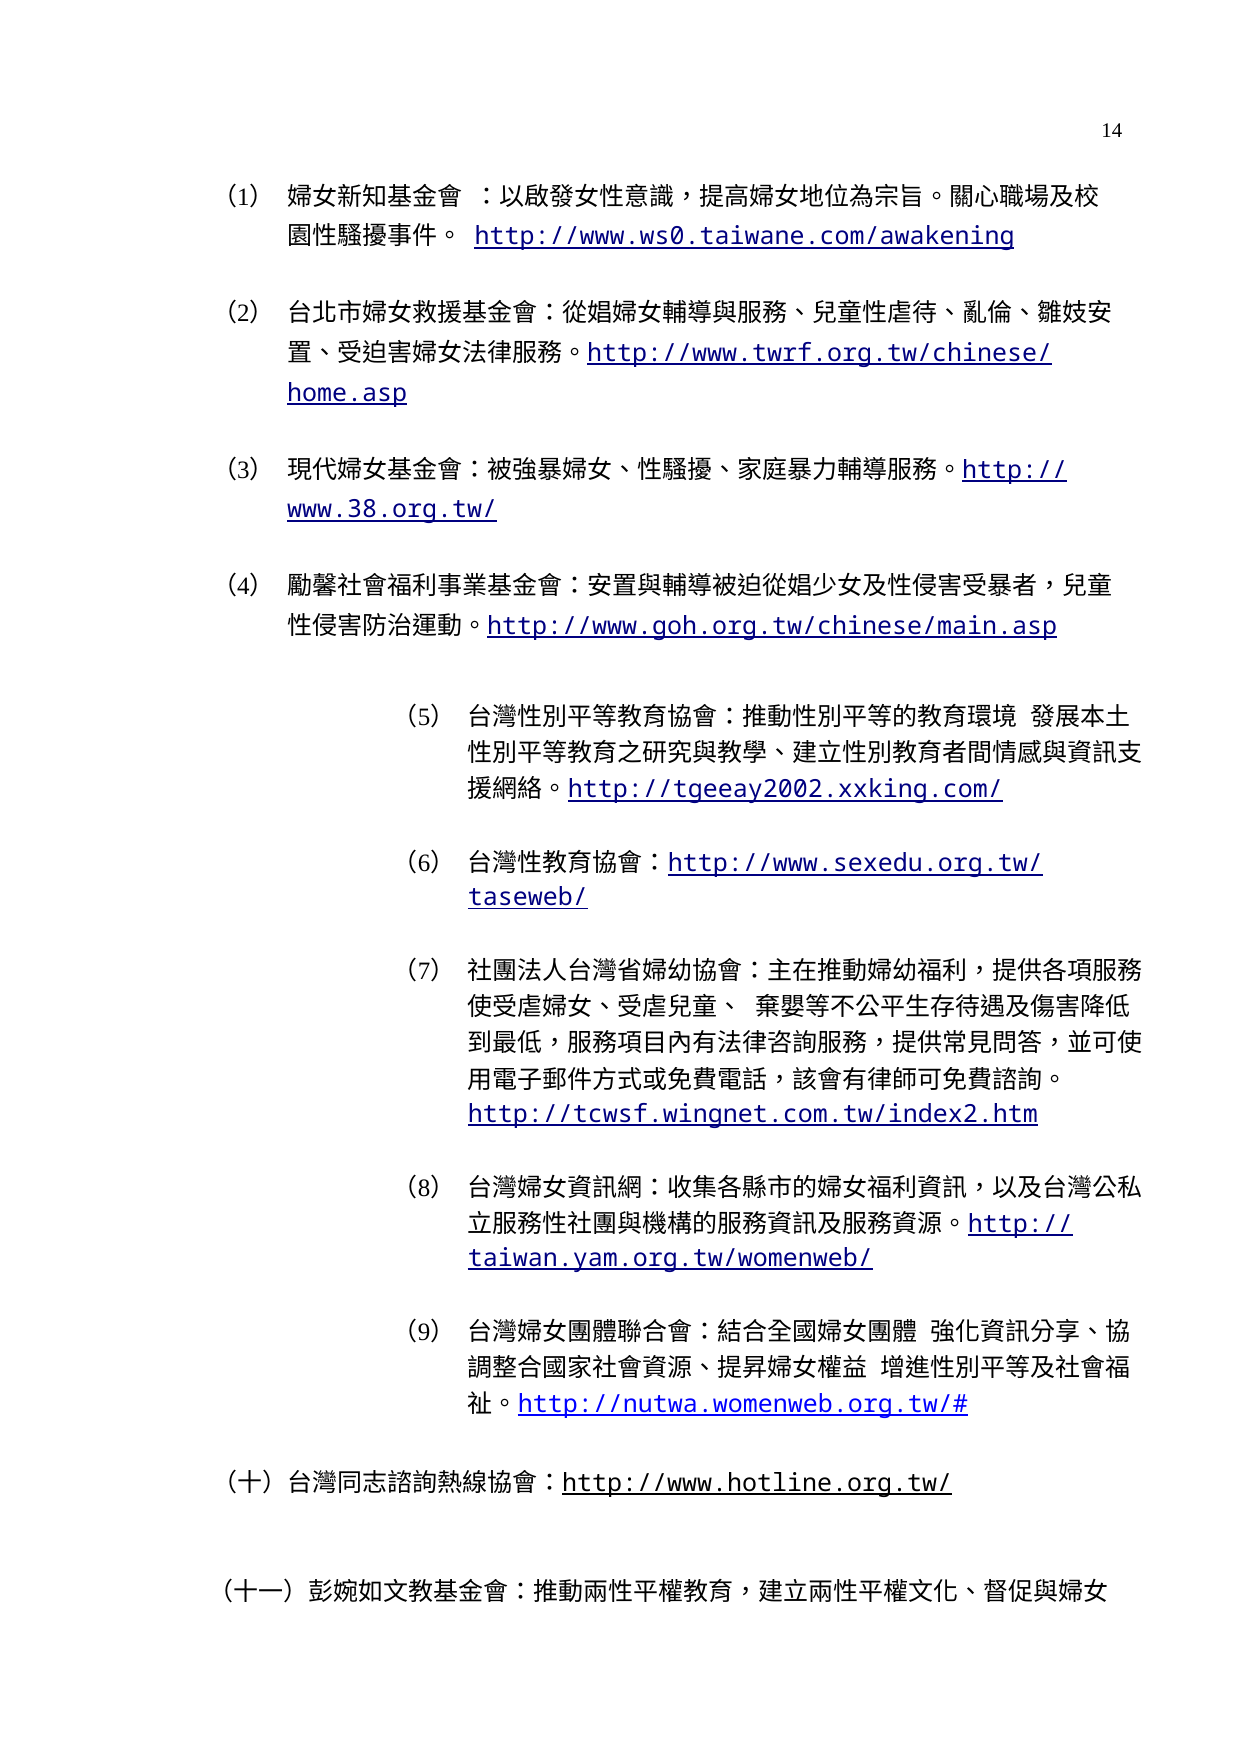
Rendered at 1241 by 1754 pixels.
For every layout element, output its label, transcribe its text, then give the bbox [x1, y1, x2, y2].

text （十）台灣同志諮詢熱線協會：http://www.hotline.org.tw/ [212, 1462, 1122, 1498]
list 勵馨社會福利事業基金會：安置與輔導被迫從娼少女及性侵害受暴者，兒童性侵害防治運動。http://www.goh.org.tw/chinese/main.asp [212, 562, 1122, 642]
list 現代婦女基金會：被強暴婦女、性騷擾、家庭暴力輔導服務。http://www.38.org.tw/ [212, 446, 1122, 525]
list 台北市婦女救援基金會：從娼婦女輔導與服務、兒童性虐待、亂倫、雛妓安置、受迫害婦女法律服務。http://www.twrf.org.tw/chinese/home.asp [212, 289, 1122, 408]
list 婦女新知基金會 ：以啟發女性意識，提高婦女地位為宗旨。關心職場及校園性騷擾事件。 http://www.ws0.taiwane.com/awakening [212, 173, 1122, 252]
table_header 台灣性別平等教育協會：推動性別平等的教育環境 發展本土性別平等教育之研究與教學、建立性別教育者間情感與資訊支援網絡。http://tgeeay2002.xxking.com/ 台灣性教育協會：http://www.sexedu.org.tw/taseweb/ 社團法人台灣省婦幼協會：主在推動婦幼福利，提供各項服務使受虐婦女、受虐兒童、 棄嬰等不公平生存待遇及傷害降低到最低，服務項目內有法律咨詢服務，提供常見問答，並可使用電子郵件方式或免費電話，該會有律師可免費諮詢。 http://tcwsf.wingnet.com.tw/index2.htm 台灣婦女資訊網：收集各縣市的婦女福利資訊，以及台灣公私立服務性社團與機構的服務資訊及服務資源。http://taiwan.yam.org.tw/womenweb/ 台灣婦女團體聯合會：結合全國婦女團體 強化資訊分享、協調整合國家社會資源、提昇婦女權益 增進性別平等及社會福祉。http://nutwa.womenweb.org.tw/# [153, 673, 1152, 1443]
text （十一）彭婉如文教基金會：推動兩性平權教育，建立兩性平權文化、督促與婦女人身安全有關之教育及政策之落實、促進保障婦女權益法令制度之建立、落實兩性平權文化。 http://www.pwr.org.tw/ [118, 1548, 1122, 1610]
